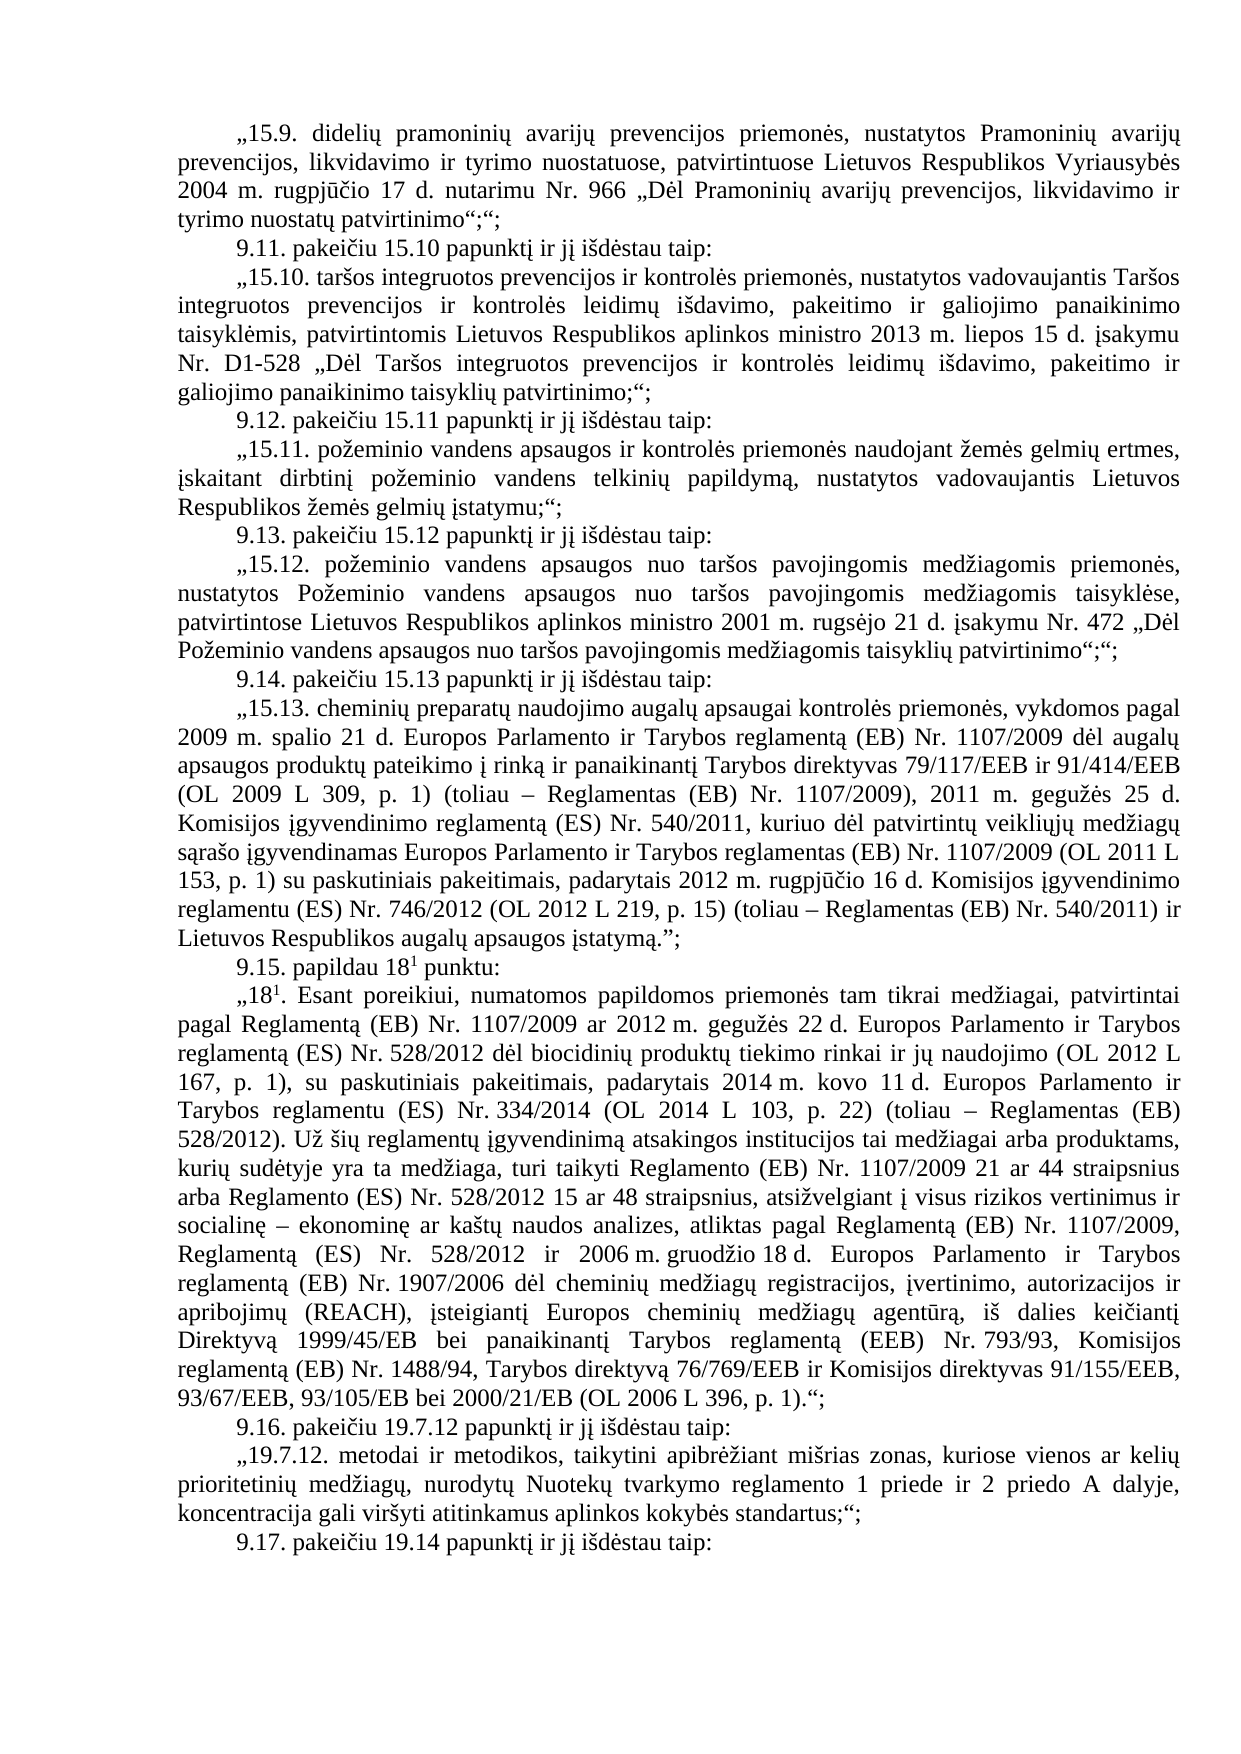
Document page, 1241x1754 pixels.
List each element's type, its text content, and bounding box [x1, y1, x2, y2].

text 9.17. pakeičiu 19.14 papunktį ir jį išdėstau taip: [177, 1527, 1181, 1556]
text 9.13. pakeičiu 15.12 papunktį ir jį išdėstau taip: [177, 521, 1181, 549]
text 9.14. pakeičiu 15.13 papunktį ir jį išdėstau taip: [177, 664, 1181, 693]
text „15.9. didelių pramoninių avarijų prevencijos priemonės, nustatytos Pramoninių avarijų prevencijos, likvidavimo ir tyrimo nuostatuose, patvirtintuose Lietuvos Respublikos Vyriausybės 2004 m. rugpjūčio 17 d. nutarimu Nr. 966 „Dėl Pramoninių avarijų prevencijos, likvidavimo ir tyrimo nuostatų patvirtinimo“;“; [177, 118, 1181, 233]
text „15.12. požeminio vandens apsaugos nuo taršos pavojingomis medžiagomis priemonės, nustatytos Požeminio vandens apsaugos nuo taršos pavojingomis medžiagomis taisyklėse, patvirtintose Lietuvos Respublikos aplinkos ministro 2001 m. rugsėjo 21 d. įsakymu Nr. 472 „Dėl Požeminio vandens apsaugos nuo taršos pavojingomis medžiagomis taisyklių patvirtinimo“;“; [177, 549, 1181, 664]
text 9.11. pakeičiu 15.10 papunktį ir jį išdėstau taip: [236, 233, 1181, 262]
text „19.7.12. metodai ir metodikos, taikytini apibrėžiant mišrias zonas, kuriose vienos ar kelių prioritetinių medžiagų, nurodytų Nuotekų tvarkymo reglamento 1 priede ir 2 priedo A dalyje, koncentracija gali viršyti atitinkamus aplinkos kokybės standartus;“; [177, 1441, 1181, 1527]
text 9.15. papildau 181 punktu: [177, 952, 1181, 981]
text „15.13. cheminių preparatų naudojimo augalų apsaugai kontrolės priemonės, vykdomos pagal 2009 m. spalio 21 d. Europos Parlamento ir Tarybos reglamentą (EB) Nr. 1107/2009 dėl augalų apsaugos produktų pateikimo į rinką ir panaikinantį Tarybos direktyvas 79/117/EEB ir 91/414/EEB (OL 2009 L 309, p. 1) (toliau – Reglamentas (EB) Nr. 1107/2009), 2011 m. gegužės 25 d. Komisijos įgyvendinimo reglamentą (ES) Nr. 540/2011, kuriuo dėl patvirtintų veikliųjų medžiagų sąrašo įgyvendinamas Europos Parlamento ir Tarybos reglamentas (EB) Nr. 1107/2009 (OL 2011 L 153, p. 1) su paskutiniais pakeitimais, padarytais 2012 m. rugpjūčio 16 d. Komisijos įgyvendinimo reglamentu (ES) Nr. 746/2012 (OL 2012 L 219, p. 15) (toliau – Reglamentas (EB) Nr. 540/2011) ir Lietuvos Respublikos augalų apsaugos įstatymą.”; [177, 693, 1181, 952]
text 9.12. pakeičiu 15.11 papunktį ir jį išdėstau taip: [177, 406, 1181, 434]
text 9.16. pakeičiu 19.7.12 papunktį ir jį išdėstau taip: [177, 1412, 1181, 1441]
text „15.11. požeminio vandens apsaugos ir kontrolės priemonės naudojant žemės gelmių ertmes, įskaitant dirbtinį požeminio vandens telkinių papildymą, nustatytos vadovaujantis Lietuvos Respublikos žemės gelmių įstatymu;“; [177, 434, 1181, 521]
text „15.10. taršos integruotos prevencijos ir kontrolės priemonės, nustatytos vadovaujantis Taršos integruotos prevencijos ir kontrolės leidimų išdavimo, pakeitimo ir galiojimo panaikinimo taisyklėmis, patvirtintomis Lietuvos Respublikos aplinkos ministro 2013 m. liepos 15 d. įsakymu Nr. D1-528 „Dėl Taršos integruotos prevencijos ir kontrolės leidimų išdavimo, pakeitimo ir galiojimo panaikinimo taisyklių patvirtinimo;“; [177, 262, 1181, 406]
text „181. Esant poreikiui, numatomos papildomos priemonės tam tikrai medžiagai, patvirtintai pagal Reglamentą (EB) Nr. 1107/2009 ar 2012 m. gegužės 22 d. Europos Parlamento ir Tarybos reglamentą (ES) Nr. 528/2012 dėl biocidinių produktų tiekimo rinkai ir jų naudojimo (OL 2012 L 167, p. 1), su paskutiniais pakeitimais, padarytais 2014 m. kovo 11 d. Europos Parlamento ir Tarybos reglamentu (ES) Nr. 334/2014 (OL 2014 L 103, p. 22) (toliau – Reglamentas (EB) 528/2012). Už šių reglamentų įgyvendinimą atsakingos institucijos tai medžiagai arba produktams, kurių sudėtyje yra ta medžiaga, turi taikyti Reglamento (EB) Nr. 1107/2009 21 ar 44 straipsnius arba Reglamento (ES) Nr. 528/2012 15 ar 48 straipsnius, atsižvelgiant į visus rizikos vertinimus ir socialinę – ekonominę ar kaštų naudos analizes, atliktas pagal Reglamentą (EB) Nr. 1107/2009, Reglamentą (ES) Nr. 528/2012 ir 2006 m. gruodžio 18 d. Europos Parlamento ir Tarybos reglamentą (EB) Nr. 1907/2006 dėl cheminių medžiagų registracijos, įvertinimo, autorizacijos ir apribojimų (REACH), įsteigiantį Europos cheminių medžiagų agentūrą, iš dalies keičiantį Direktyvą 1999/45/EB bei panaikinantį Tarybos reglamentą (EEB) Nr. 793/93, Komisijos reglamentą (EB) Nr. 1488/94, Tarybos direktyvą 76/769/EEB ir Komisijos direktyvas 91/155/EEB, 93/67/EEB, 93/105/EB bei 2000/21/EB (OL 2006 L 396, p. 1).“; [177, 981, 1181, 1412]
